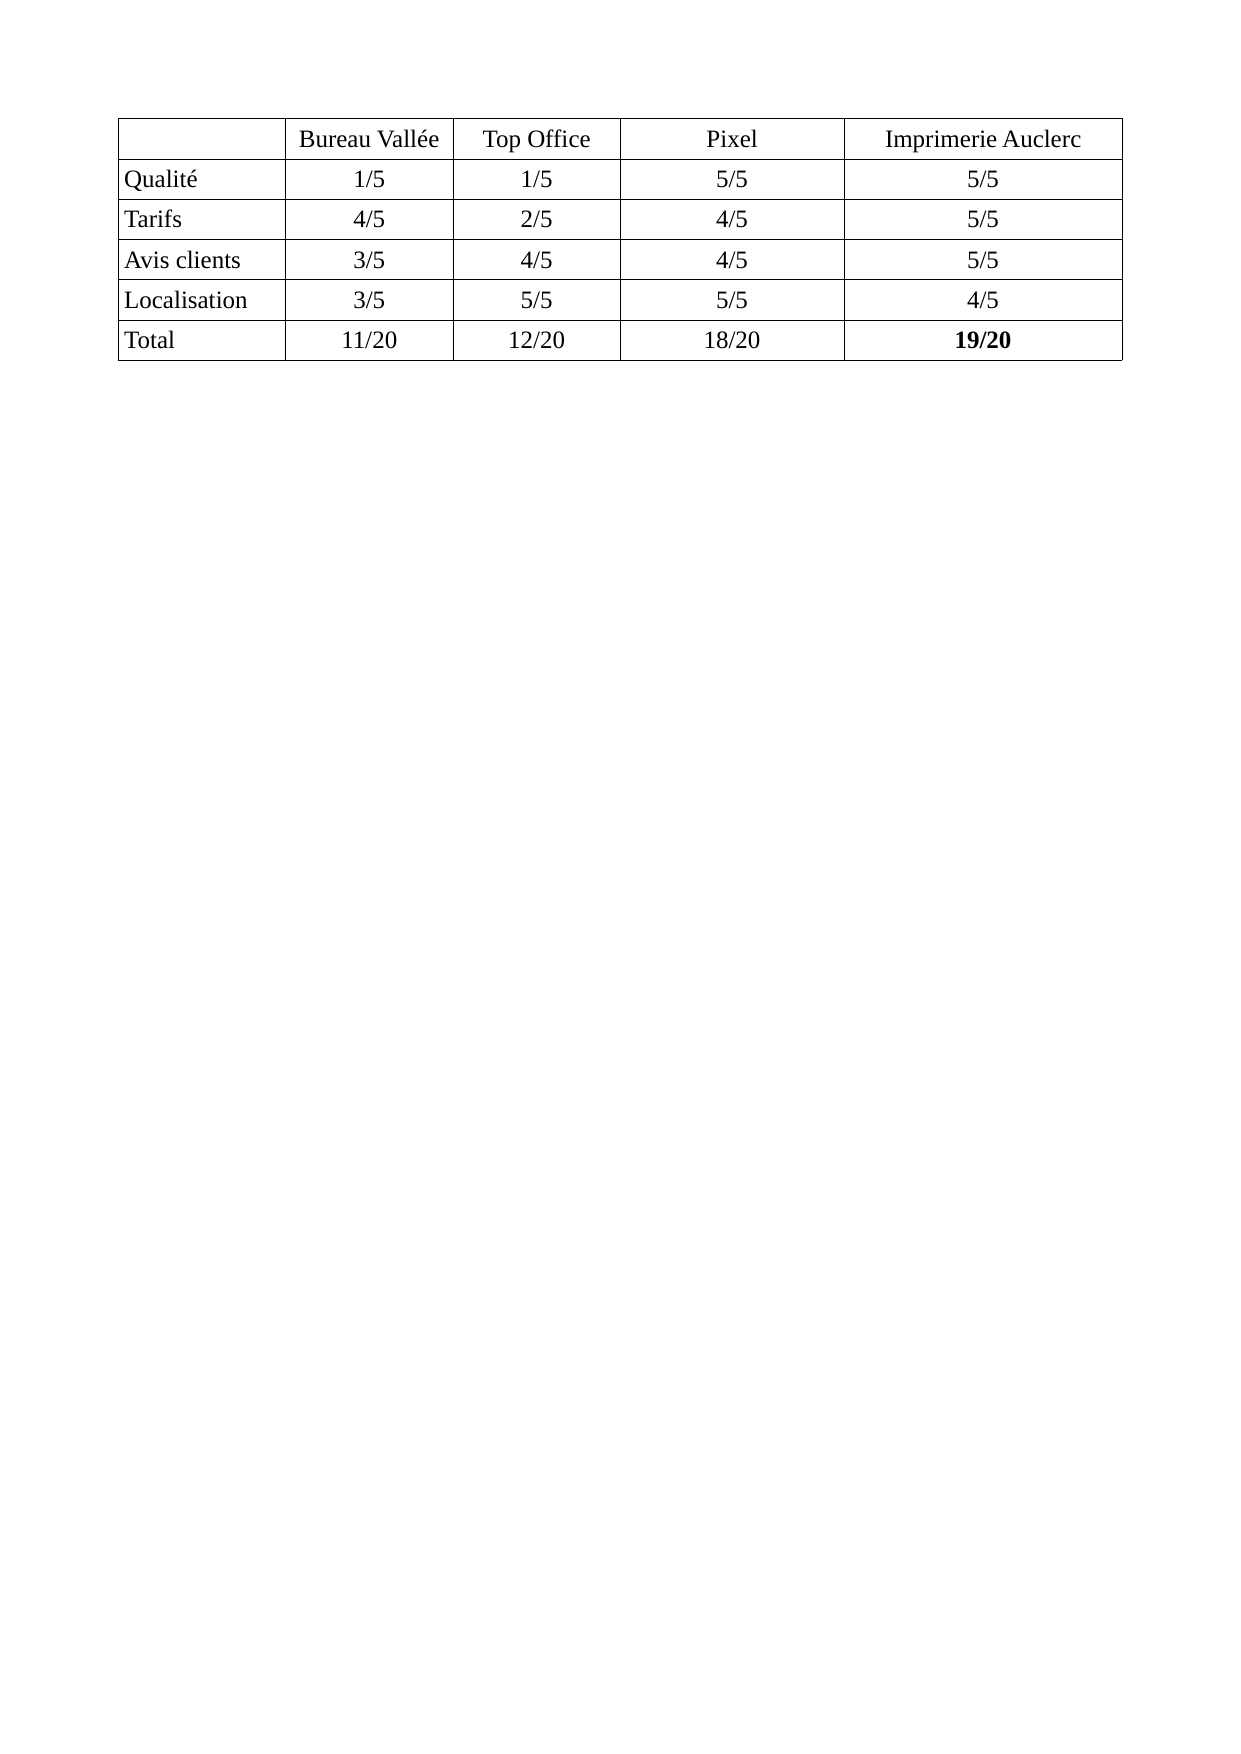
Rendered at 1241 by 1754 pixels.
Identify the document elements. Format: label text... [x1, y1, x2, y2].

table_cell 19/20 [845, 321, 1122, 360]
table_cell 1/5 [454, 160, 620, 199]
table_header [119, 119, 285, 158]
table_cell 5/5 [454, 280, 620, 320]
table_cell Localisation [119, 280, 285, 320]
table_cell 4/5 [845, 280, 1122, 320]
table_cell Tarifs [119, 200, 285, 239]
table_cell 5/5 [621, 280, 844, 320]
table_cell 4/5 [286, 200, 453, 239]
table_cell 5/5 [845, 200, 1122, 239]
table_header Imprimerie Auclerc [845, 119, 1122, 158]
table_cell Avis clients [119, 240, 285, 279]
table_cell 12/20 [454, 321, 620, 360]
table_cell 4/5 [621, 240, 844, 279]
table_cell Total [119, 321, 285, 360]
table_cell 3/5 [286, 280, 453, 320]
table_cell Qualité [119, 160, 285, 199]
table_cell 11/20 [286, 321, 453, 360]
table_cell 4/5 [454, 240, 620, 279]
table_cell 2/5 [454, 200, 620, 239]
table_cell 1/5 [286, 160, 453, 199]
table_header Top Office [454, 119, 620, 158]
table_cell 4/5 [621, 200, 844, 239]
table_header Pixel [621, 119, 844, 158]
table_cell 3/5 [286, 240, 453, 279]
table_cell 5/5 [845, 240, 1122, 279]
table_cell 5/5 [621, 160, 844, 199]
table_cell 5/5 [845, 160, 1122, 199]
table_header Bureau Vallée [286, 119, 453, 158]
table_cell 18/20 [621, 321, 844, 360]
